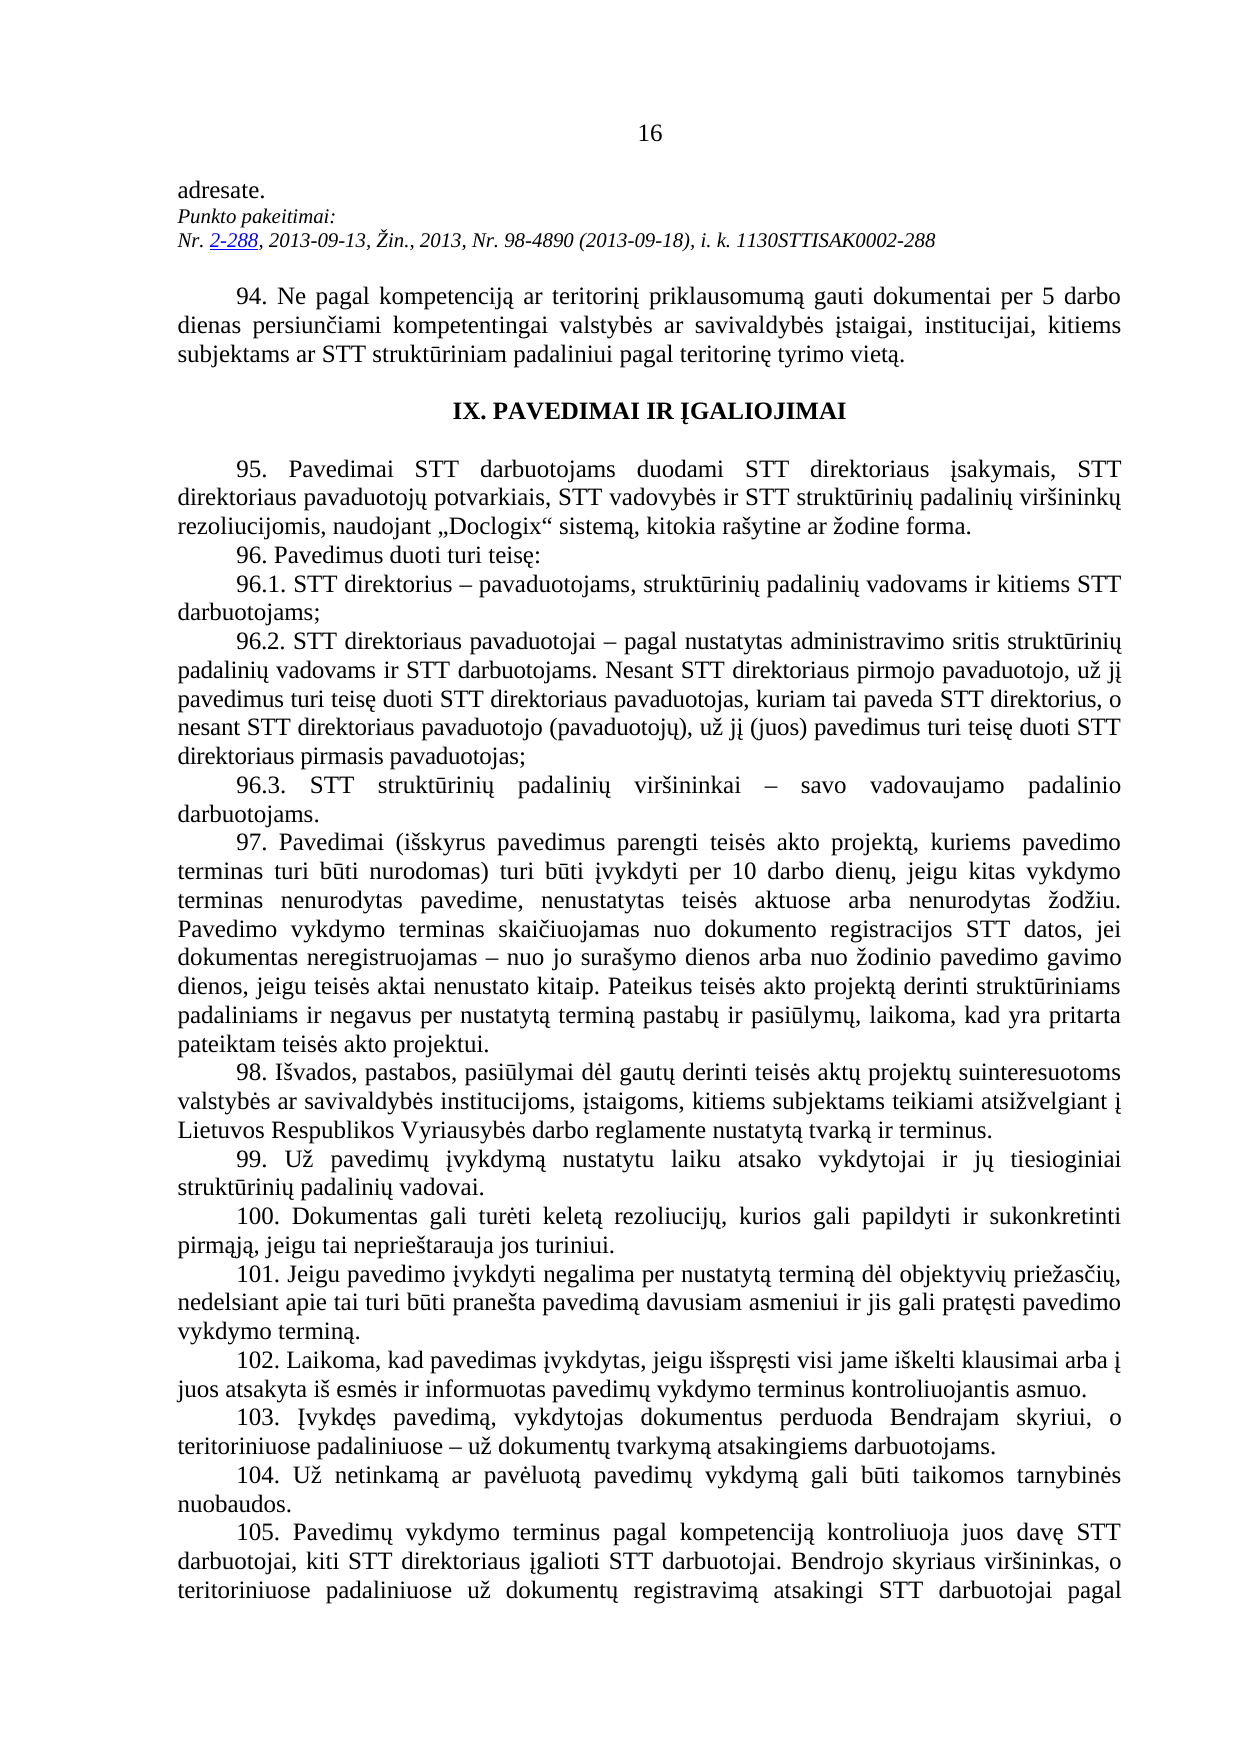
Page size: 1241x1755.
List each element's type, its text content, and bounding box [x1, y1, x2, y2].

text 105. Pavedimų vykdymo terminus pagal kompetenciją kontroliuoja juos davę STT darbuotojai, kiti STT direktoriaus įgalioti STT darbuotojai. Bendrojo skyriaus viršininkas, o teritoriniuose padaliniuose už dokumentų registravimą atsakingi STT darbuotojai pagal [177, 1517, 1122, 1604]
text Punkto pakeitimai: [177, 204, 1122, 228]
text 97. Pavedimai (išskyrus pavedimus parengti teisės akto projektą, kuriems pavedimo terminas turi būti nurodomas) turi būti įvykdyti per 10 darbo dienų, jeigu kitas vykdymo terminas nenurodytas pavedime, nenustatytas teisės aktuose arba nenurodytas žodžiu. Pavedimo vykdymo terminas skaičiuojamas nuo dokumento registracijos STT datos, jei dokumentas neregistruojamas – nuo jo surašymo dienos arba nuo žodinio pavedimo gavimo dienos, jeigu teisės aktai nenustato kitaip. Pateikus teisės akto projektą derinti struktūriniams padaliniams ir negavus per nustatytą terminą pastabų ir pasiūlymų, laikoma, kad yra pritarta pateiktam teisės akto projektui. [177, 827, 1122, 1057]
text 94. Ne pagal kompetenciją ar teritorinį priklausomumą gauti dokumentai per 5 darbo dienas persiunčiami kompetentingai valstybės ar savivaldybės įstaigai, institucijai, kitiems subjektams ar STT struktūriniam padaliniui pagal teritorinę tyrimo vietą. [177, 281, 1122, 367]
text 98. Išvados, pastabos, pasiūlymai dėl gautų derinti teisės aktų projektų suinteresuotoms valstybės ar savivaldybės institucijoms, įstaigoms, kitiems subjektams teikiami atsižvelgiant į Lietuvos Respublikos Vyriausybės darbo reglamente nustatytą tvarką ir terminus. [177, 1057, 1122, 1144]
text 95. Pavedimai STT darbuotojams duodami STT direktoriaus įsakymais, STT direktoriaus pavaduotojų potvarkiais, STT vadovybės ir STT struktūrinių padalinių viršininkų rezoliucijomis, naudojant „Doclogix“ sistemą, kitokia rašytine ar žodine forma. [177, 454, 1122, 540]
text 102. Laikoma, kad pavedimas įvykdytas, jeigu išspręsti visi jame iškelti klausimai arba į juos atsakyta iš esmės ir informuotas pavedimų vykdymo terminus kontroliuojantis asmuo. [177, 1345, 1122, 1402]
text 100. Dokumentas gali turėti keletą rezoliucijų, kurios gali papildyti ir sukonkretinti pirmąją, jeigu tai neprieštarauja jos turiniui. [177, 1201, 1122, 1259]
text 96.1. STT direktorius – pavaduotojams, struktūrinių padalinių vadovams ir kitiems STT darbuotojams; [177, 569, 1122, 626]
text Nr. 2-288, 2013-09-13, Žin., 2013, Nr. 98-4890 (2013-09-18), i. k. 1130STTISAK0002-288 [177, 228, 1122, 252]
text IX. PAVEDIMAI IR ĮGALIOJIMAI [177, 396, 1122, 425]
text 104. Už netinkamą ar pavėluotą pavedimų vykdymą gali būti taikomos tarnybinės nuobaudos. [177, 1460, 1122, 1517]
text 99. Už pavedimų įvykdymą nustatytu laiku atsako vykdytojai ir jų tiesioginiai struktūrinių padalinių vadovai. [177, 1144, 1122, 1201]
text 96.3. STT struktūrinių padalinių viršininkai – savo vadovaujamo padalinio darbuotojams. [177, 770, 1122, 827]
text 103. Įvykdęs pavedimą, vykdytojas dokumentus perduoda Bendrajam skyriui, o teritoriniuose padaliniuose – už dokumentų tvarkymą atsakingiems darbuotojams. [177, 1402, 1122, 1460]
text 96.2. STT direktoriaus pavaduotojai – pagal nustatytas administravimo sritis struktūrinių padalinių vadovams ir STT darbuotojams. Nesant STT direktoriaus pirmojo pavaduotojo, už jį pavedimus turi teisę duoti STT direktoriaus pavaduotojas, kuriam tai paveda STT direktorius, o nesant STT direktoriaus pavaduotojo (pavaduotojų), už jį (juos) pavedimus turi teisę duoti STT direktoriaus pirmasis pavaduotojas; [177, 626, 1122, 770]
text 96. Pavedimus duoti turi teisę: [177, 540, 1122, 569]
text 101. Jeigu pavedimo įvykdyti negalima per nustatytą terminą dėl objektyvių priežasčių, nedelsiant apie tai turi būti pranešta pavedimą davusiam asmeniui ir jis gali pratęsti pavedimo vykdymo terminą. [177, 1259, 1122, 1345]
text adresate. [177, 176, 1122, 204]
